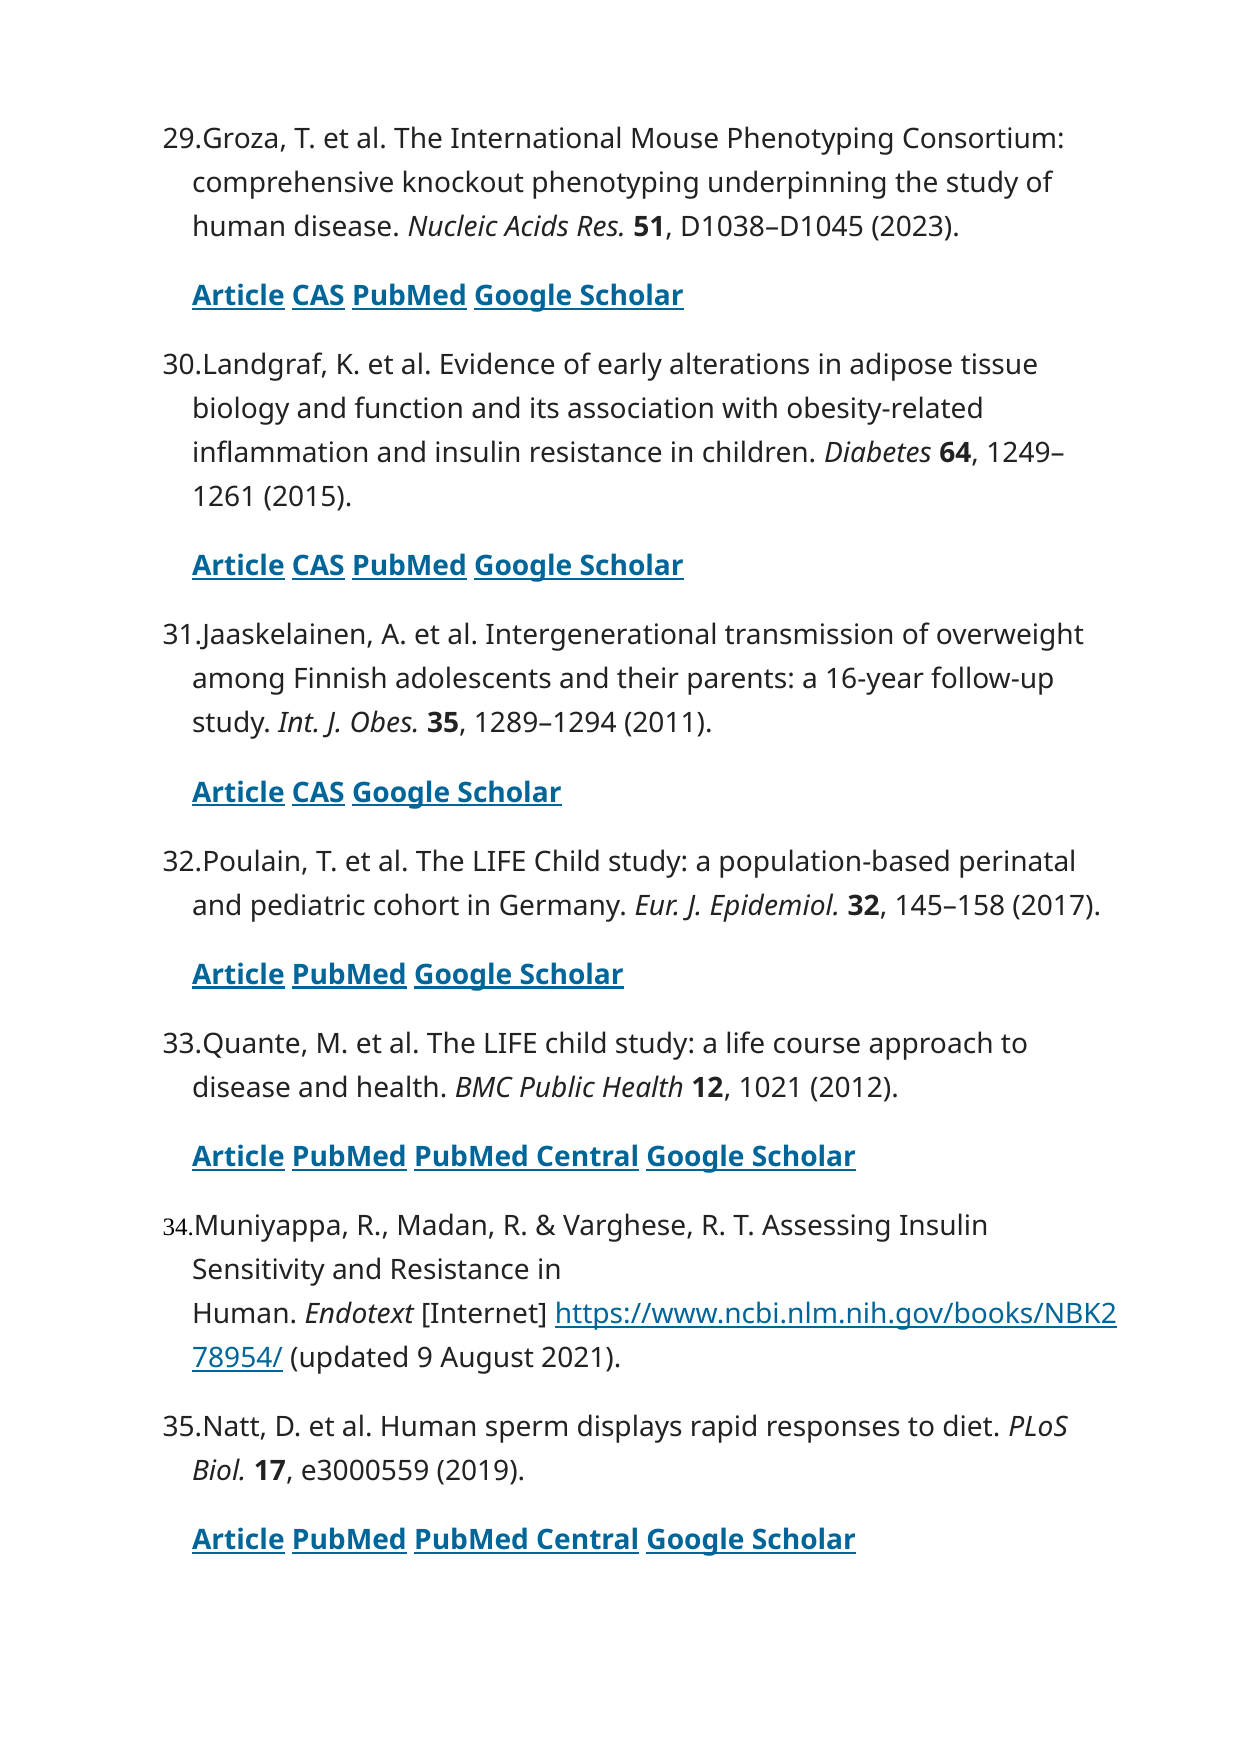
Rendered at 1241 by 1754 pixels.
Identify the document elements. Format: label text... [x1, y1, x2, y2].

list Article PubMed PubMed Central Google Scholar [162, 1136, 1122, 1174]
list Landgraf, K. et al. Evidence of early alterations in adipose tissue biology and function and its association with obesity-related inflammation and insulin resistance in children. Diabetes 64, 1249–1261 (2015). [162, 344, 1122, 515]
list Article PubMed PubMed Central Google Scholar [162, 1520, 1122, 1558]
list Natt, D. et al. Human sperm displays rapid responses to diet. PLoS Biol. 17, e3000559 (2019). [162, 1407, 1122, 1489]
list Article PubMed Google Scholar [162, 954, 1122, 992]
list Groza, T. et al. The International Mouse Phenotyping Consortium: comprehensive knockout phenotyping underpinning the study of human disease. Nucleic Acids Res. 51, D1038–D1045 (2023). [162, 118, 1122, 244]
list Article CAS PubMed Google Scholar [162, 546, 1122, 584]
list Muniyappa, R., Madan, R. & Varghese, R. T. Assessing Insulin Sensitivity and Resistance in Human. Endotext [Internet] https://www.ncbi.nlm.nih.gov/books/NBK278954/ (updated 9 August 2021). [162, 1205, 1122, 1376]
list Article CAS Google Scholar [162, 772, 1122, 810]
list Poulain, T. et al. The LIFE Child study: a population-based perinatal and pediatric cohort in Germany. Eur. J. Epidemiol. 32, 145–158 (2017). [162, 841, 1122, 923]
list Quante, M. et al. The LIFE child study: a life course approach to disease and health. BMC Public Health 12, 1021 (2012). [162, 1023, 1122, 1106]
list Article CAS PubMed Google Scholar [162, 275, 1122, 314]
list Jaaskelainen, A. et al. Intergenerational transmission of overweight among Finnish adolescents and their parents: a 16-year follow-up study. Int. J. Obes. 35, 1289–1294 (2011). [162, 615, 1122, 741]
